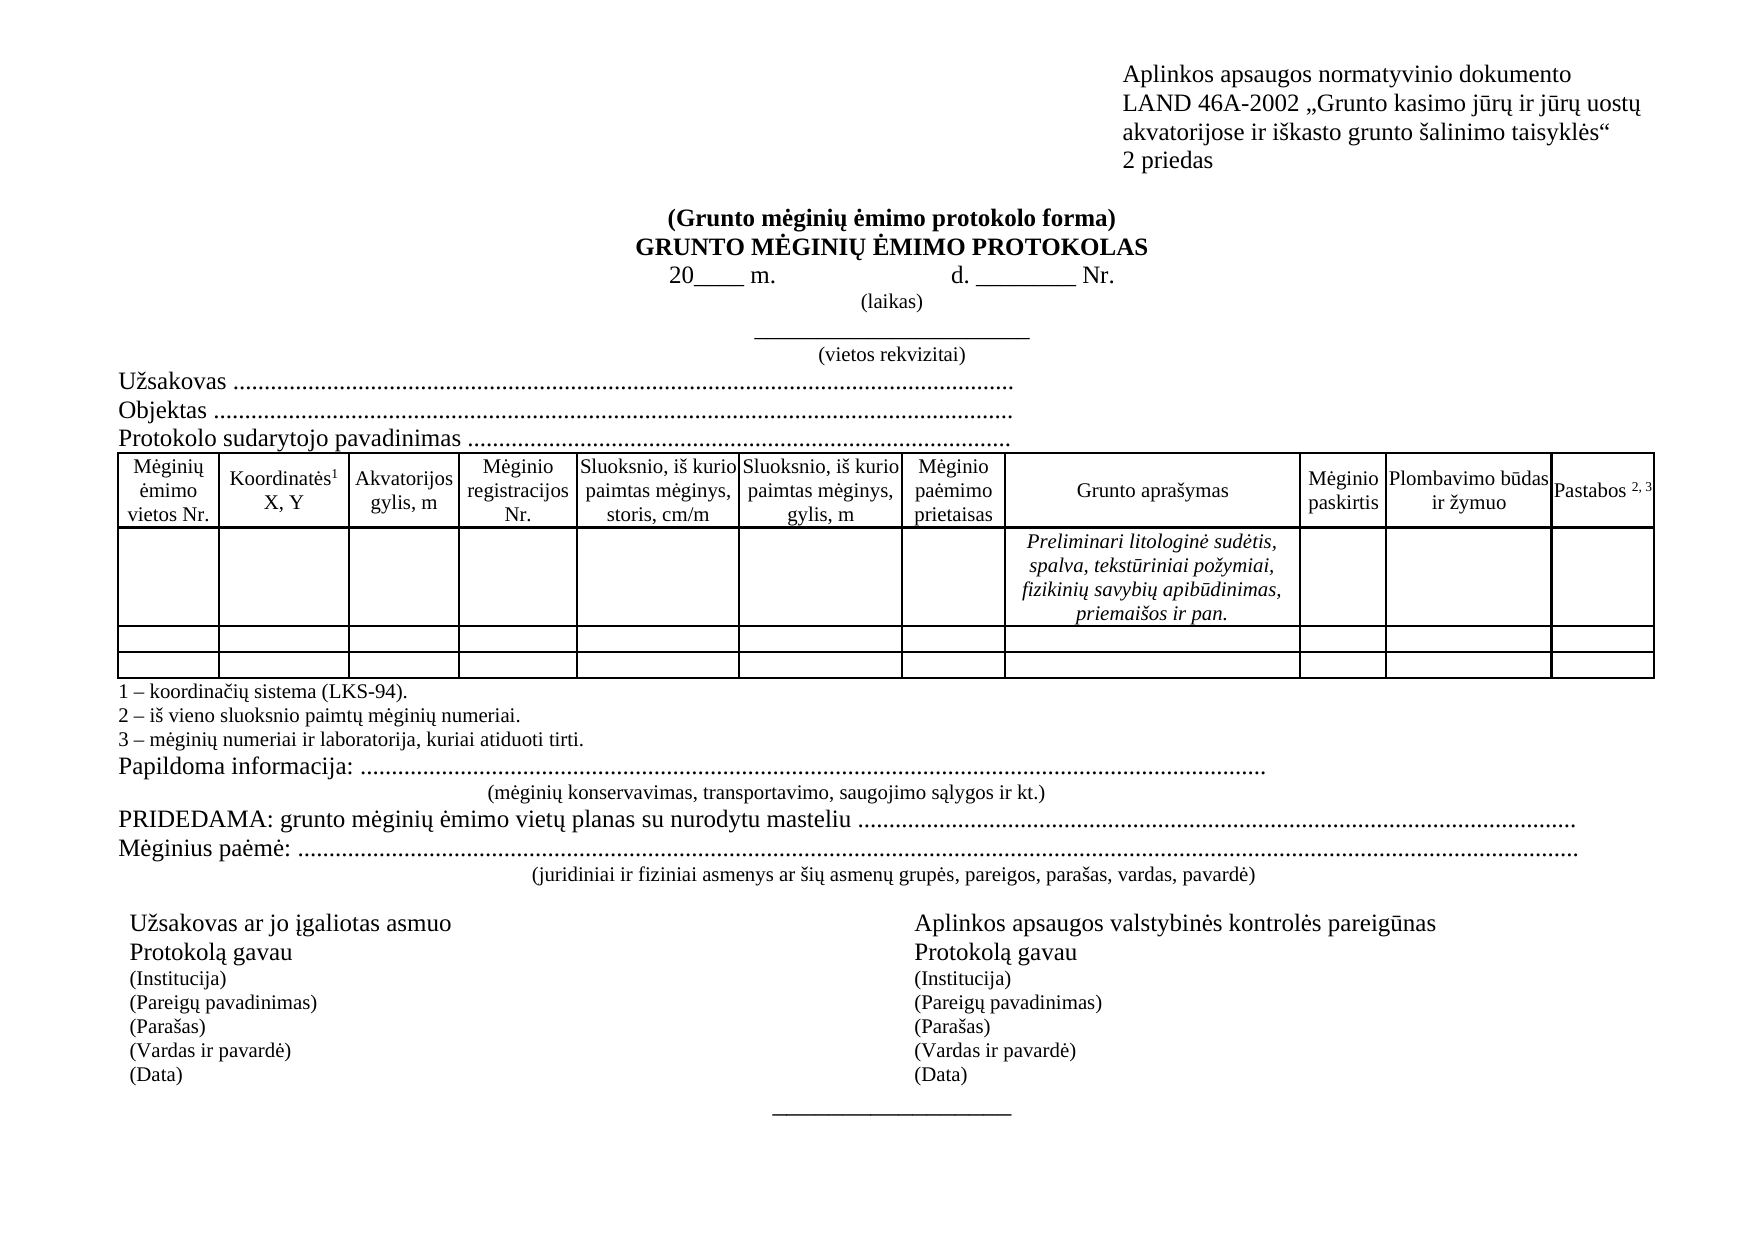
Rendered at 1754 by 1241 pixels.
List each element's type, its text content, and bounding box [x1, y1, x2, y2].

table_cell [578, 653, 738, 677]
table_cell [460, 653, 576, 677]
text Protokolo sudarytojo pavadinimas ....................................................................................... [118, 423, 1665, 452]
table_cell [1387, 627, 1550, 651]
table_cell [740, 653, 901, 677]
table_cell (Vardas ir pavardė) [118, 1038, 903, 1062]
table_cell [220, 529, 348, 625]
table_cell [119, 529, 218, 625]
table_cell [903, 653, 1004, 677]
table_cell [350, 653, 458, 677]
table_header Pastabos 2, 3 [1553, 454, 1653, 526]
table_cell (Institucija) [118, 966, 903, 990]
table_cell [119, 627, 218, 651]
table_cell [1006, 653, 1299, 677]
table_cell [740, 529, 901, 625]
table_cell [350, 627, 458, 651]
text (laikas) [118, 289, 1665, 313]
text (Grunto mėginių ėmimo protokolo forma) [118, 203, 1665, 232]
table_cell [220, 653, 348, 677]
table_cell [460, 529, 576, 625]
table_header Mėginio registracijos Nr. [460, 454, 576, 526]
text 20____ m. d. ________ Nr. [118, 260, 1665, 289]
text LAND 46A-2002 „Grunto kasimo jūrų ir jūrų uostų akvatorijose ir iškasto grunto šalinimo taisyklės“ [1122, 88, 1651, 145]
table_cell [1553, 653, 1653, 677]
text PRIDEDAMA: grunto mėginių ėmimo vietų planas su nurodytu masteliu ................................................................................................................... [118, 804, 1665, 833]
text Aplinkos apsaugos normatyvinio dokumento [1122, 59, 1651, 88]
text GRUNTO MĖGINIŲ ĖMIMO PROTOKOLAS [118, 232, 1665, 260]
table_header Mėginio paskirtis [1301, 454, 1385, 526]
table_cell [903, 627, 1004, 651]
text (vietos rekvizitai) [118, 342, 1665, 366]
table_header Grunto aprašymas [1006, 454, 1299, 526]
table_cell (Parašas) [118, 1014, 903, 1038]
table_cell [220, 627, 348, 651]
table_cell [578, 529, 738, 625]
text 3 – mėginių numeriai ir laboratorija, kuriai atiduoti tirti. [118, 727, 1665, 751]
table_cell [1301, 529, 1385, 625]
text 2 priedas [1122, 145, 1665, 174]
table_cell (Pareigų pavadinimas) [903, 990, 1688, 1014]
table_cell (Pareigų pavadinimas) [118, 990, 903, 1014]
table_cell [903, 529, 1004, 625]
table_cell (Vardas ir pavardė) [903, 1038, 1688, 1062]
table_header Aplinkos apsaugos valstybinės kontrolės pareigūnas [903, 909, 1688, 937]
table_cell [1301, 653, 1385, 677]
table_cell [1387, 653, 1550, 677]
table_header Akvatorijos gylis, m [350, 454, 458, 526]
table_cell [1301, 627, 1385, 651]
text Papildoma informacija: ................................................................................................................................................. [118, 751, 1665, 780]
table_cell [1387, 529, 1550, 625]
table_cell (Data) [903, 1062, 1688, 1086]
table_header Mėginių ėmimo vietos Nr. [119, 454, 218, 526]
text ______________________ [118, 313, 1665, 342]
table_header Mėginio paėmimo prietaisas [903, 454, 1004, 526]
table_header Užsakovas ar jo įgaliotas asmuo [118, 909, 903, 937]
table_cell [1006, 627, 1299, 651]
table_cell Preliminari litologinė sudėtis, spalva, tekstūriniai požymiai, fizikinių savybių apibūdinimas, priemaišos ir pan. [1006, 529, 1299, 625]
table_cell [1553, 627, 1653, 651]
table_cell Protokolą gavau [903, 937, 1688, 966]
text (mėginių konservavimas, transportavimo, saugojimo sąlygos ir kt.) [393, 780, 1665, 804]
table_header Sluoksnio, iš kurio paimtas mėginys, gylis, m [740, 454, 901, 526]
text 1 – koordinačių sistema (LKS-94). [118, 679, 1665, 703]
table_cell [1553, 529, 1653, 625]
table_cell [740, 627, 901, 651]
text 2 – iš vieno sluoksnio paimtų mėginių numeriai. [118, 703, 1665, 727]
text Mėginius paėmė: ............................................................................................................................................................................................................. [118, 833, 1665, 862]
table_cell [460, 627, 576, 651]
table_cell [119, 653, 218, 677]
text Užsakovas ............................................................................................................................. [118, 366, 1665, 395]
table_header Koordinatės1 X, Y [220, 454, 348, 526]
table_header Sluoksnio, iš kurio paimtas mėginys, storis, cm/m [578, 454, 738, 526]
table_cell (Institucija) [903, 966, 1688, 990]
table_cell (Data) [118, 1062, 903, 1086]
table_header Plombavimo būdas ir žymuo [1387, 454, 1550, 526]
text (juridiniai ir fiziniai asmenys ar šių asmenų grupės, pareigos, parašas, vardas, pavardė) [306, 862, 1665, 886]
table_cell [578, 627, 738, 651]
text Objektas ................................................................................................................................ [118, 395, 1665, 423]
table_cell [350, 529, 458, 625]
table_cell (Parašas) [903, 1014, 1688, 1038]
text _________________ [118, 1086, 1665, 1119]
table_cell Protokolą gavau [118, 937, 903, 966]
